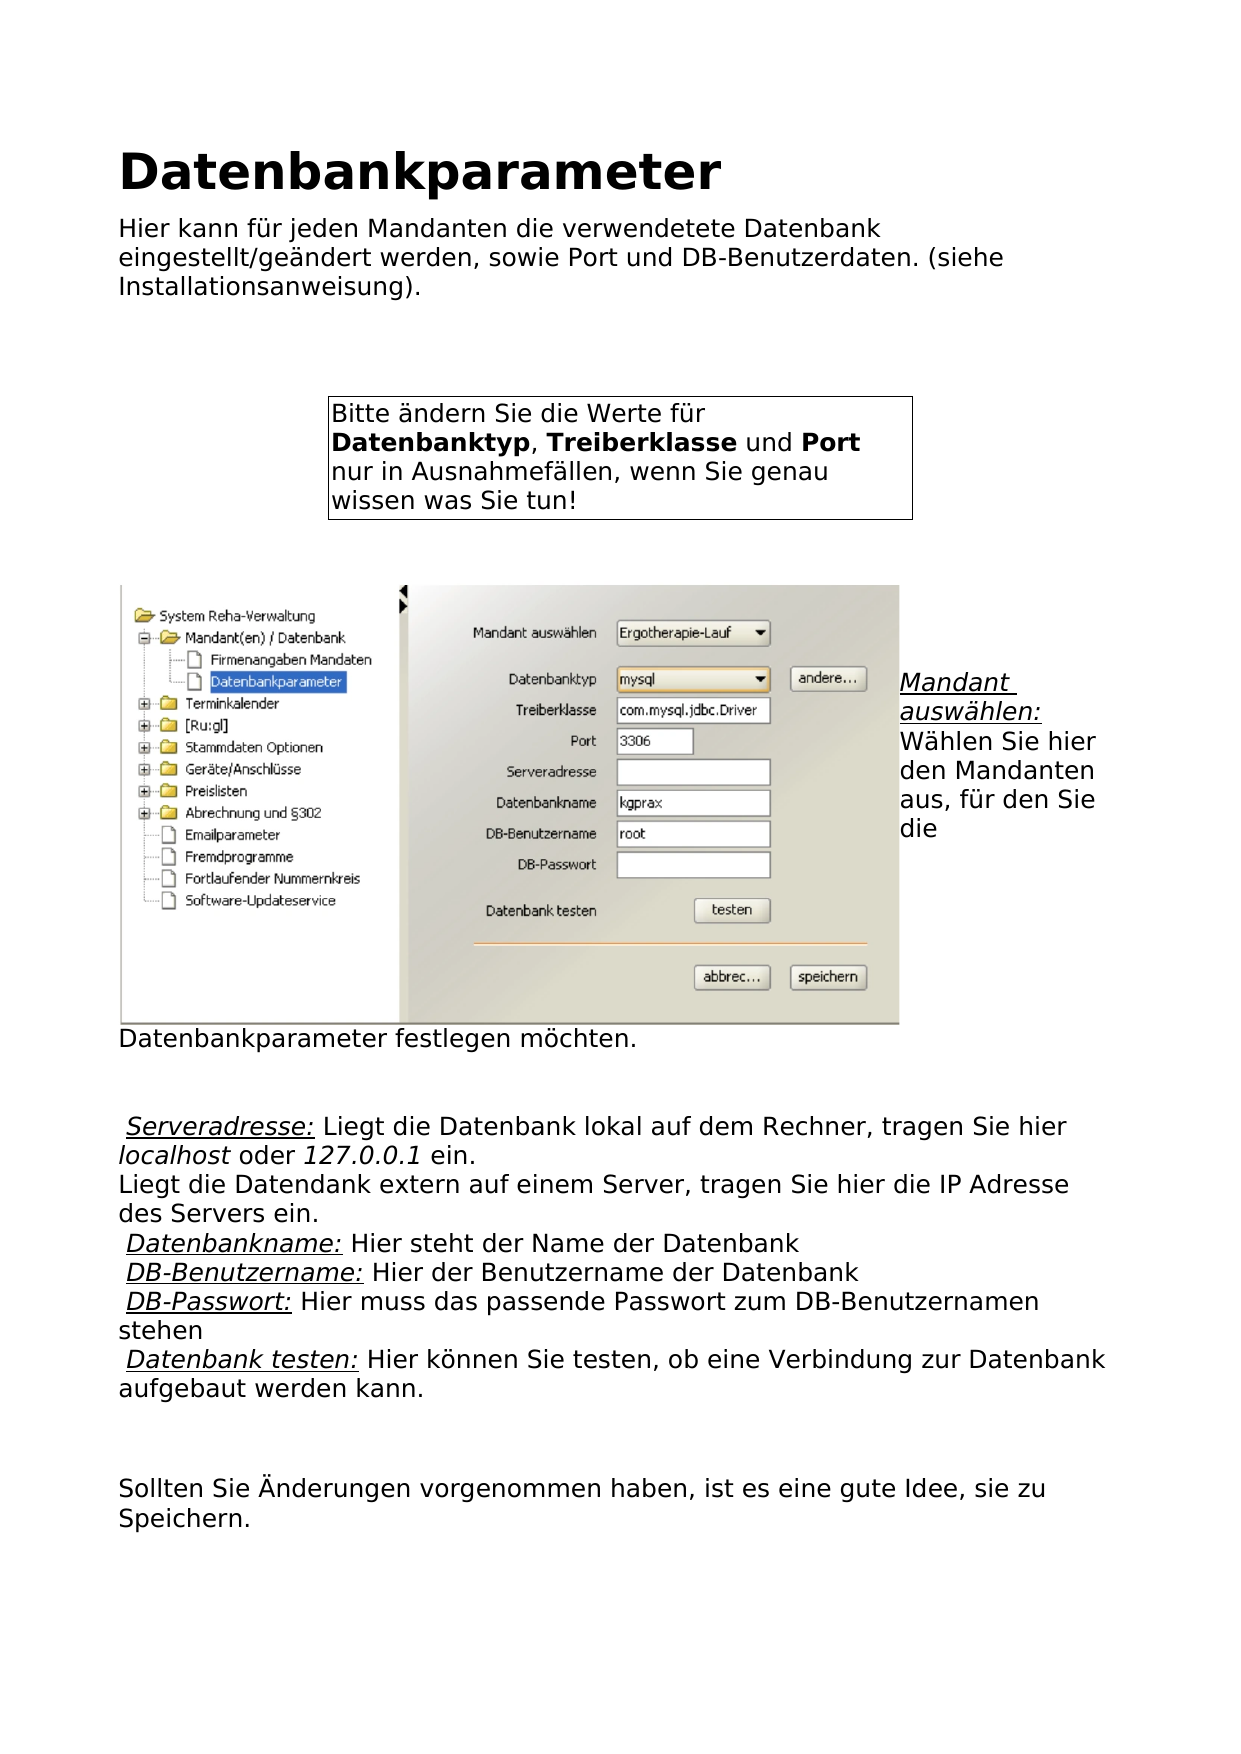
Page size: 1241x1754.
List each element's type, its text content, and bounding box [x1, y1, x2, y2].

text Mandant auswählen: Wählen Sie hier den Mandanten aus, für den Sie die Datenbankparameter festlegen möchten. Serveradresse: Liegt die Datenbank lokal auf dem Rechner, tragen Sie hier localhost oder 127.0.0.1 ein. Liegt die Datendank extern auf einem Server, tragen Sie hier die IP Adresse des Servers ein. Datenbankname: Hier steht der Name der Datenbank DB-Benutzername: Hier der Benutzername der Datenbank DB-Passwort: Hier muss das passende Passwort zum DB-Benutzernamen stehen Datenbank testen: Hier können Sie testen, ob eine Verbindung zur Datenbank aufgebaut werden kann. [118, 581, 1122, 1462]
text Sollten Sie Änderungen vorgenommen haben, ist es eine gute Idee, sie zu Speichern. [118, 1475, 1122, 1533]
text Hier kann für jeden Mandanten die verwendetete Datenbank eingestellt/geändert werden, sowie Port und DB-Benutzerdaten. (siehe Installationsanweisung). [118, 214, 1122, 360]
picture [118, 581, 900, 1025]
subtitle Datenbankparameter [118, 143, 1122, 201]
table_header Bitte ändern Sie die Werte für Datenbanktyp, Treiberklasse und Port nur in Ausnahmefällen, wenn Sie genau wissen was Sie tun! [329, 397, 912, 518]
